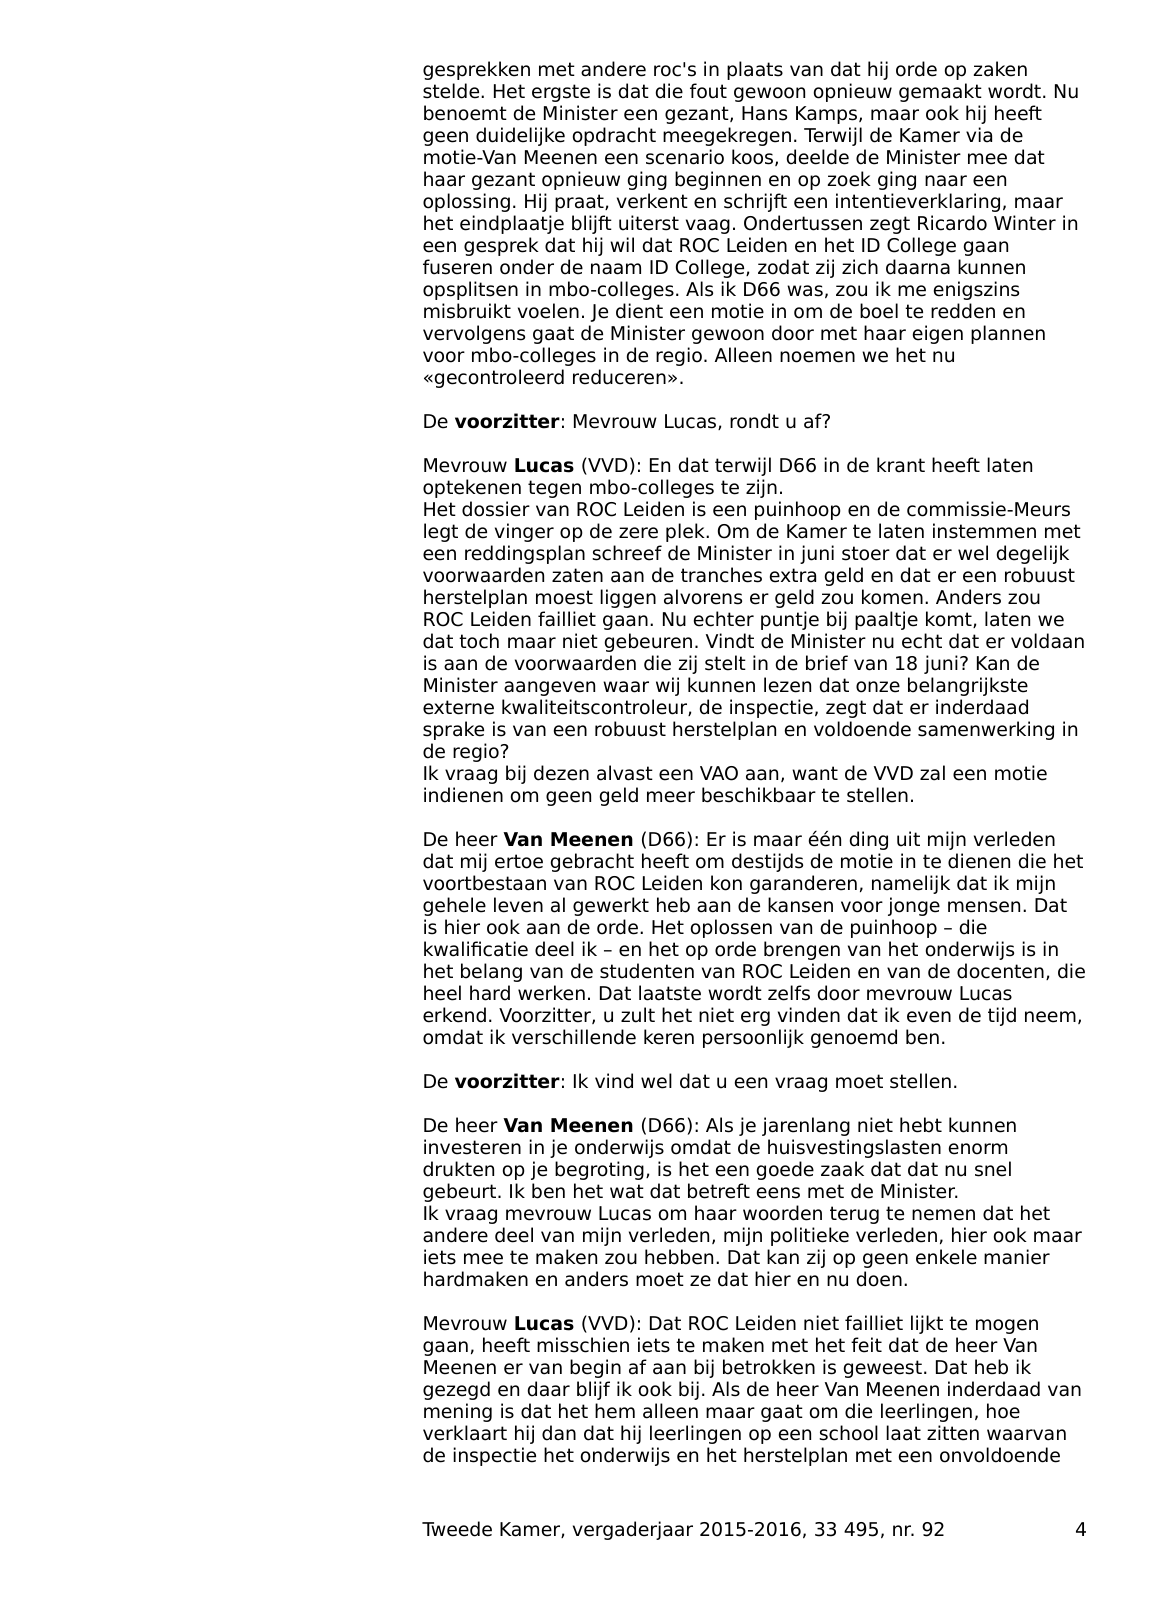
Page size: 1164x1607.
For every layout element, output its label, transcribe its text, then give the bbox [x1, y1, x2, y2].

text Mevrouw Lucas (VVD): En dat terwijl D66 in de krant heeft laten optekenen tegen mbo-colleges te zijn. [422, 455, 1087, 499]
text Ik vraag mevrouw Lucas om haar woorden terug te nemen dat het andere deel van mijn verleden, mijn politieke verleden, hier ook maar iets mee te maken zou hebben. Dat kan zij op geen enkele manier hardmaken en anders moet ze dat hier en nu doen. [422, 1203, 1087, 1291]
text Ik vraag bij dezen alvast een VAO aan, want de VVD zal een motie indienen om geen geld meer beschikbaar te stellen. [422, 763, 1087, 807]
text De heer Van Meenen (D66): Er is maar één ding uit mijn verleden dat mij ertoe gebracht heeft om destijds de motie in te dienen die het voortbestaan van ROC Leiden kon garanderen, namelijk dat ik mijn gehele leven al gewerkt heb aan de kansen voor jonge mensen. Dat is hier ook aan de orde. Het oplossen van de puinhoop – die kwalificatie deel ik – en het op orde brengen van het onderwijs is in het belang van de studenten van ROC Leiden en van de docenten, die heel hard werken. Dat laatste wordt zelfs door mevrouw Lucas erkend. Voorzitter, u zult het niet erg vinden dat ik even de tijd neem, omdat ik verschillende keren persoonlijk genoemd ben. [422, 829, 1087, 1049]
text gesprekken met andere roc's in plaats van dat hij orde op zaken stelde. Het ergste is dat die fout gewoon opnieuw gemaakt wordt. Nu benoemt de Minister een gezant, Hans Kamps, maar ook hij heeft geen duidelijke opdracht meegekregen. Terwijl de Kamer via de motie-Van Meenen een scenario koos, deelde de Minister mee dat haar gezant opnieuw ging beginnen en op zoek ging naar een oplossing. Hij praat, verkent en schrijft een intentieverklaring, maar het eindplaatje blijft uiterst vaag. Ondertussen zegt Ricardo Winter in een gesprek dat hij wil dat ROC Leiden en het ID College gaan fuseren onder de naam ID College, zodat zij zich daarna kunnen opsplitsen in mbo-colleges. Als ik D66 was, zou ik me enigszins misbruikt voelen. Je dient een motie in om de boel te redden en vervolgens gaat de Minister gewoon door met haar eigen plannen voor mbo-colleges in de regio. Alleen noemen we het nu «gecontroleerd reduceren». [422, 59, 1087, 389]
text Mevrouw Lucas (VVD): Dat ROC Leiden niet failliet lijkt te mogen gaan, heeft misschien iets te maken met het feit dat de heer Van Meenen er van begin af aan bij betrokken is geweest. Dat heb ik gezegd en daar blijf ik ook bij. Als de heer Van Meenen inderdaad van mening is dat het hem alleen maar gaat om die leerlingen, hoe verklaart hij dan dat hij leerlingen op een school laat zitten waarvan de inspectie het onderwijs en het herstelplan met een onvoldoende [422, 1313, 1087, 1467]
text Het dossier van ROC Leiden is een puinhoop en de commissie-Meurs legt de vinger op de zere plek. Om de Kamer te laten instemmen met een reddingsplan schreef de Minister in juni stoer dat er wel degelijk voorwaarden zaten aan de tranches extra geld en dat er een robuust herstelplan moest liggen alvorens er geld zou komen. Anders zou ROC Leiden failliet gaan. Nu echter puntje bij paaltje komt, laten we dat toch maar niet gebeuren. Vindt de Minister nu echt dat er voldaan is aan de voorwaarden die zij stelt in de brief van 18 juni? Kan de Minister aangeven waar wij kunnen lezen dat onze belangrijkste externe kwaliteitscontroleur, de inspectie, zegt dat er inderdaad sprake is van een robuust herstelplan en voldoende samenwerking in de regio? [422, 499, 1087, 763]
text De voorzitter: Mevrouw Lucas, rondt u af? [422, 411, 1087, 433]
text De voorzitter: Ik vind wel dat u een vraag moet stellen. [422, 1071, 1087, 1093]
text De heer Van Meenen (D66): Als je jarenlang niet hebt kunnen investeren in je onderwijs omdat de huisvestingslasten enorm drukten op je begroting, is het een goede zaak dat dat nu snel gebeurt. Ik ben het wat dat betreft eens met de Minister. [422, 1115, 1087, 1203]
